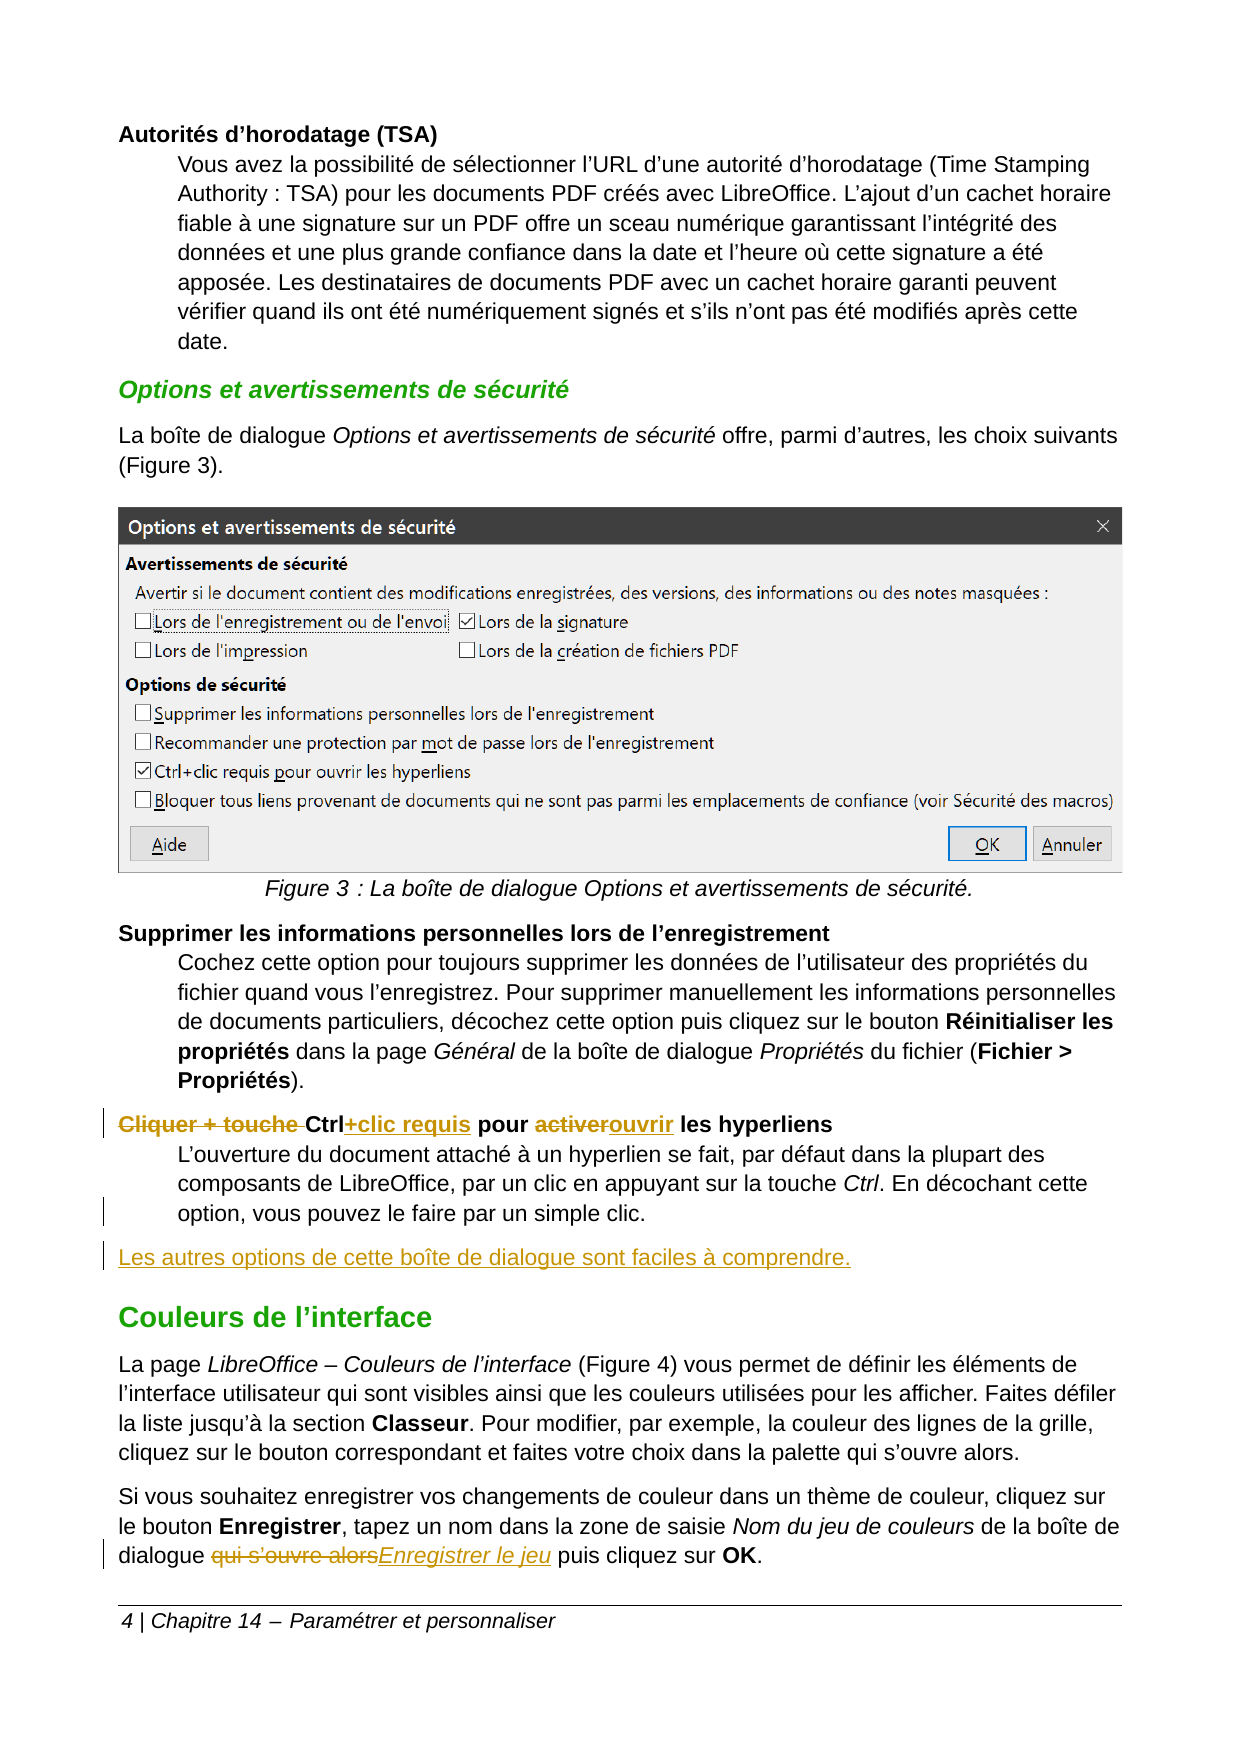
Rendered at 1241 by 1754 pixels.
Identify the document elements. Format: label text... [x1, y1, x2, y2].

list Cochez cette option pour toujours supprimer les données de l’utilisateur des propriétés du fichier quand vous l’enregistrez. Pour supprimer manuellement les informations personnelles de documents particuliers, décochez cette option puis cliquez sur le bouton Réinitialiser les propriétés dans la page Général de la boîte de dialogue Propriétés du fichier (Fichier > Propriétés). [177, 946, 1122, 1093]
text La boîte de dialogue Options et avertissements de sécurité offre, parmi d’autres, les choix suivants (Figure 3). [118, 419, 1122, 478]
subtitle Autorités d’horodatage (TSA) [118, 118, 1122, 148]
subtitle Couleurs de l’interface [118, 1299, 1122, 1333]
list Vous avez la possibilité de sélectionner l’URL d’une autorité d’horodatage (Time Stamping Authority : TSA) pour les documents PDF créés avec LibreOffice. L’ajout d’un cachet horaire fiable à une signature sur un PDF offre un sceau numérique garantissant l’intégrité des données et une plus grande confiance dans la date et l’heure où cette signature a été apposée. Les destinataires de documents PDF avec un cachet horaire garanti peuvent vérifier quand ils ont été numériquement signés et s’ils n’ont pas été modifiés après cette date. [177, 148, 1122, 354]
subtitle Supprimer les informations personnelles lors de l’enregistrement [118, 917, 1122, 946]
subtitle Options et avertissements de sécurité [118, 375, 1122, 404]
text Figure 3 : La boîte de dialogue Options et avertissements de sécurité. [118, 873, 1122, 902]
subtitle Ctrl+clic requis pour ouvrir les hyperliens [118, 1108, 1122, 1138]
text Les autres options de cette boîte de dialogue sont faciles à comprendre. [118, 1241, 1122, 1270]
list L’ouverture du document attaché à un hyperlien se fait, par défaut dans la plupart des composants de LibreOffice, par un clic en appuyant sur la touche Ctrl. En décochant cette option, vous pouvez le faire par un simple clic. [177, 1138, 1122, 1226]
text Si vous souhaitez enregistrer vos changements de couleur dans un thème de couleur, cliquez sur le bouton Enregistrer, tapez un nom dans la zone de saisie Nom du jeu de couleurs de la boîte de dialogue Enregistrer le jeu puis cliquez sur OK. [118, 1480, 1122, 1569]
picture [118, 507, 1123, 873]
text La page LibreOffice – Couleurs de l’interface (Figure 4) vous permet de définir les éléments de l’interface utilisateur qui sont visibles ainsi que les couleurs utilisées pour les afficher. Faites défiler la liste jusqu’à la section Classeur. Pour modifier, par exemple, la couleur des lignes de la grille, cliquez sur le bouton correspondant et faites votre choix dans la palette qui s’ouvre alors. [118, 1348, 1122, 1466]
